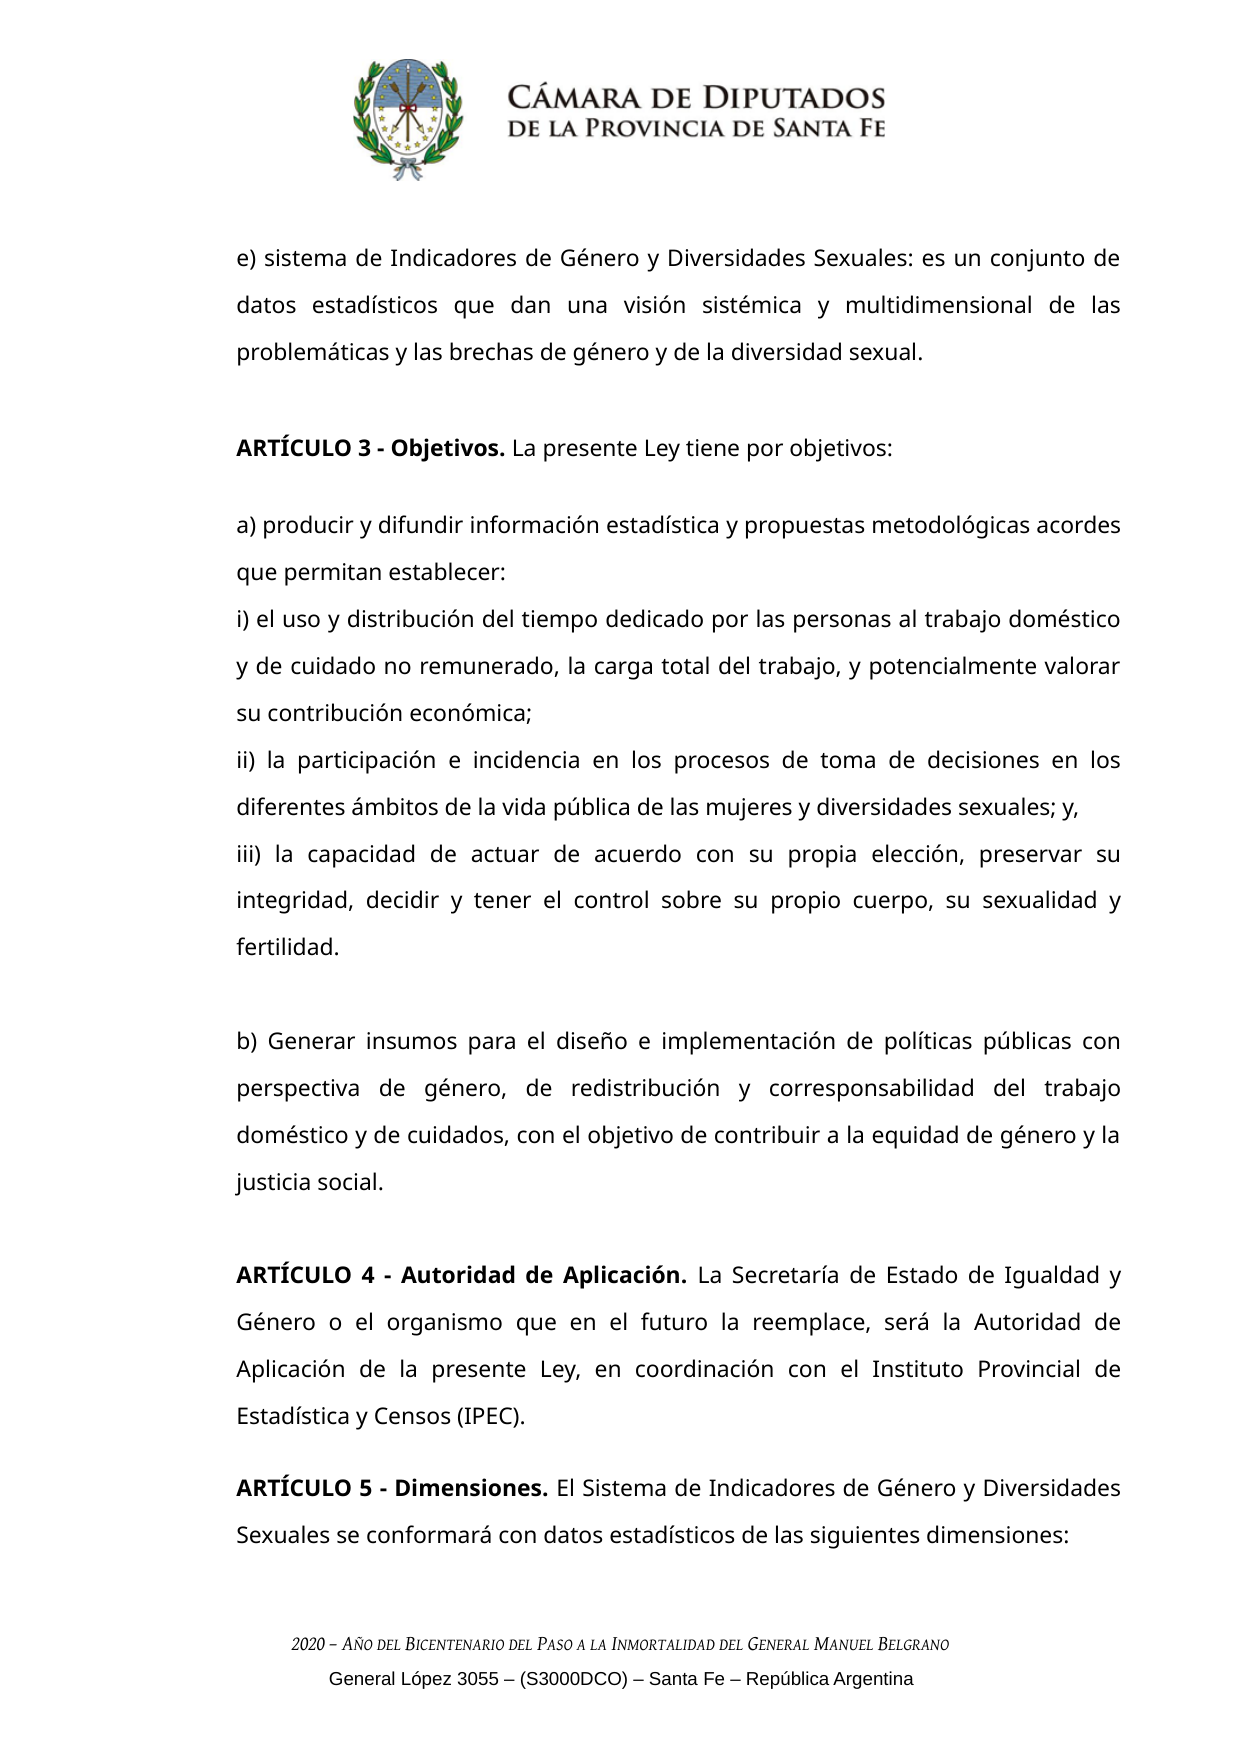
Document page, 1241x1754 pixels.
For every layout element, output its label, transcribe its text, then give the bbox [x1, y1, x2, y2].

text a) producir y difundir información estadística y propuestas metodológicas acordes que permitan establecer: [236, 509, 1122, 587]
text e) sistema de Indicadores de Género y Diversidades Sexuales: es un conjunto de datos estadísticos que dan una visión sistémica y multidimensional de las problemáticas y las brechas de género y de la diversidad sexual. [236, 242, 1122, 367]
text iii) la capacidad de actuar de acuerdo con su propia elección, preservar su integridad, decidir y tener el control sobre su propio cuerpo, su sexualidad y fertilidad. [236, 837, 1122, 962]
text ARTÍCULO 5 - Dimensiones. El Sistema de Indicadores de Género y Diversidades Sexuales se conformará con datos estadísticos de las siguientes dimensiones: [236, 1472, 1122, 1550]
text b) Generar insumos para el diseño e implementación de políticas públicas con perspectiva de género, de redistribución y corresponsabilidad del trabajo doméstico y de cuidados, con el objetivo de contribuir a la equidad de género y la justicia social. [236, 1025, 1122, 1197]
text i) el uso y distribución del tiempo dedicado por las personas al trabajo doméstico y de cuidado no remunerado, la carga total del trabajo, y potencialmente valorar su contribución económica; [236, 603, 1122, 728]
text ARTÍCULO 4 - Autoridad de Aplicación. La Secretaría de Estado de Igualdad y Género o el organismo que en el futuro la reemplace, será la Autoridad de Aplicación de la presente Ley, en coordinación con el Instituto Provincial de Estadística y Censos (IPEC). [236, 1259, 1122, 1431]
text ARTÍCULO 3 - Objetivos. La presente Ley tiene por objetivos: [236, 432, 1122, 463]
text ii) la participación e incidencia en los procesos de toma de decisiones en los diferentes ámbitos de la vida pública de las mujeres y diversidades sexuales; y, [236, 744, 1122, 822]
